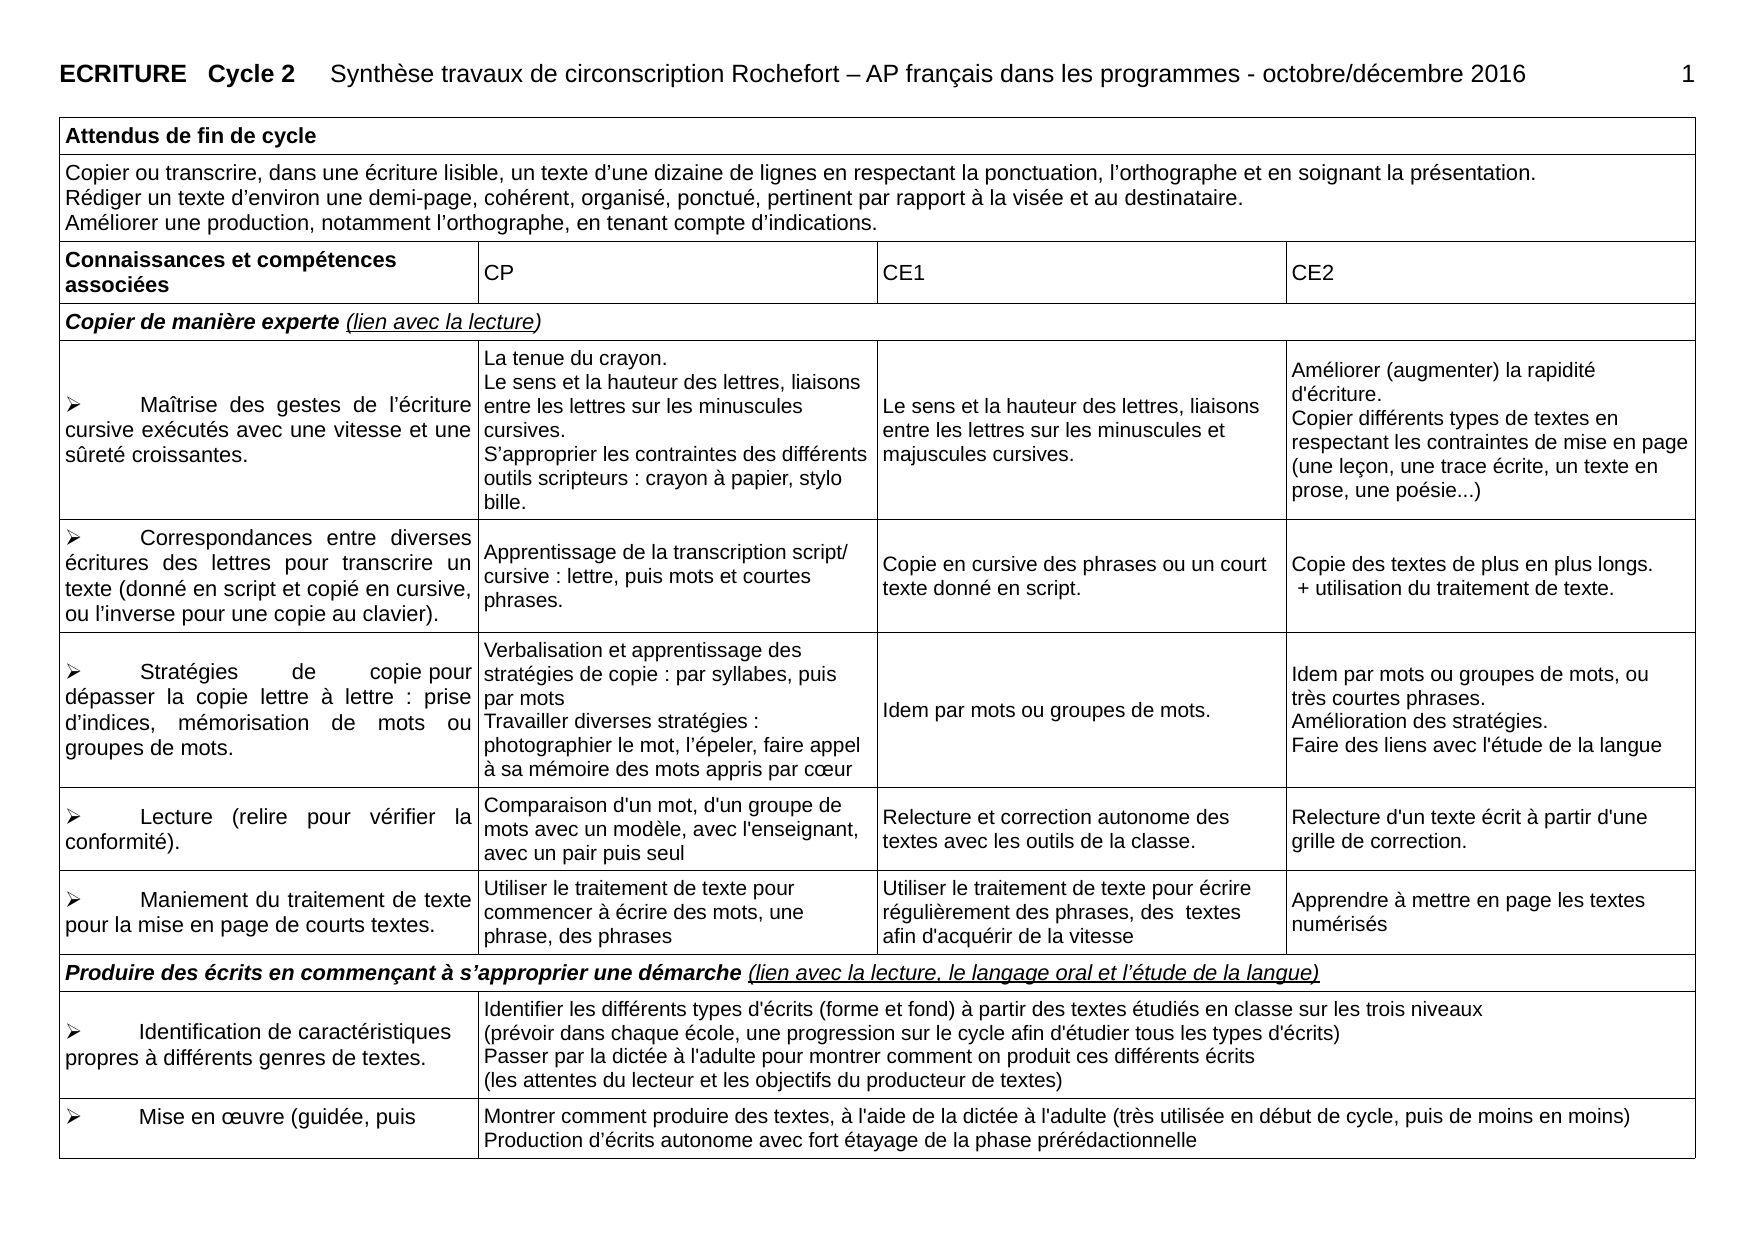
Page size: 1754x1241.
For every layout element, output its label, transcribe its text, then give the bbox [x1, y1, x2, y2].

table_cell Copier de manière experte (lien avec la lecture) [60, 304, 1695, 340]
table_cell CP [479, 242, 877, 303]
table_cell Idem par mots ou groupes de mots. [878, 633, 1286, 787]
table_cell Montrer comment produire des textes, à l'aide de la dictée à l'adulte (très utilisée en début de cycle, puis de moins en moins) Production d’écrits autonome avec fort étayage de la phase prérédactionnelle [479, 1099, 1695, 1157]
table_header Attendus de fin de cycle [60, 118, 1695, 154]
table_cell Apprendre à mettre en page les textes numérisés [1287, 871, 1695, 954]
table_cell Le sens et la hauteur des lettres, liaisons entre les lettres sur les minuscules et majuscules cursives. [878, 341, 1286, 519]
table_cell Relecture et correction autonome des textes avec les outils de la classe. [878, 788, 1286, 870]
table_cell Relecture d'un texte écrit à partir d'une grille de correction. [1287, 788, 1695, 870]
table_cell Identifier les différents types d'écrits (forme et fond) à partir des textes étudiés en classe sur les trois niveaux (prévoir dans chaque école, une progression sur le cycle afin d'étudier tous les types d'écrits) Passer par la dictée à l'adulte pour montrer comment on produit ces différents écrits (les attentes du lecteur et les objectifs du producteur de textes) [479, 992, 1695, 1098]
table_cell Produire des écrits en commençant à s’approprier une démarche (lien avec la lecture, le langage oral et l’étude de la langue) [60, 955, 1695, 991]
table_cell Correspondances entre diverses écritures des lettres pour transcrire un texte (donné en script et copié en cursive, ou l’inverse pour une copie au clavier). [60, 520, 478, 632]
table_cell Maniement du traitement de texte pour la mise en page de courts textes. [60, 871, 478, 954]
table_cell Comparaison d'un mot, d'un groupe de mots avec un modèle, avec l'enseignant, avec un pair puis seul [479, 788, 877, 870]
table_cell Utiliser le traitement de texte pour écrire régulièrement des phrases, des textes afin d'acquérir de la vitesse [878, 871, 1286, 954]
table_cell Améliorer (augmenter) la rapidité d'écriture. Copier différents types de textes en respectant les contraintes de mise en page (une leçon, une trace écrite, un texte en prose, une poésie...) [1287, 341, 1695, 519]
table_cell Identification de caractéristiques propres à différents genres de textes. [60, 992, 478, 1098]
table_cell Verbalisation et apprentissage des stratégies de copie : par syllabes, puis par mots Travailler diverses stratégies : photographier le mot, l’épeler, faire appel à sa mémoire des mots appris par cœur [479, 633, 877, 787]
table_cell CE2 [1287, 242, 1695, 303]
table_cell Stratégies de copie pour dépasser la copie lettre à lettre : prise d’indices, mémorisation de mots ou groupes de mots. [60, 633, 478, 787]
table_cell Apprentissage de la transcription script/ cursive : lettre, puis mots et courtes phrases. [479, 520, 877, 632]
table_cell Mise en œuvre (guidée, puis [60, 1099, 478, 1157]
table_cell La tenue du crayon. Le sens et la hauteur des lettres, liaisons entre les lettres sur les minuscules cursives. S’approprier les contraintes des différents outils scripteurs : crayon à papier, stylo bille. [479, 341, 877, 519]
table_cell Copie en cursive des phrases ou un court texte donné en script. [878, 520, 1286, 632]
table_cell Utiliser le traitement de texte pour commencer à écrire des mots, une phrase, des phrases [479, 871, 877, 954]
table_cell Idem par mots ou groupes de mots, ou très courtes phrases. Amélioration des stratégies. Faire des liens avec l'étude de la langue [1287, 633, 1695, 787]
table_cell Copier ou transcrire, dans une écriture lisible, un texte d’une dizaine de lignes en respectant la ponctuation, l’orthographe et en soignant la présentation. Rédiger un texte d’environ une demi-page, cohérent, organisé, ponctué, pertinent par rapport à la visée et au destinataire. Améliorer une production, notamment l’orthographe, en tenant compte d’indications. [60, 155, 1695, 241]
table_cell CE1 [878, 242, 1286, 303]
table_cell Maîtrise des gestes de l’écriture cursive exécutés avec une vitesse et une sûreté croissantes. [60, 341, 478, 519]
table_cell Copie des textes de plus en plus longs. + utilisation du traitement de texte. [1287, 520, 1695, 632]
table_cell Connaissances et compétences associées [60, 242, 478, 303]
table_cell Lecture (relire pour vérifier la conformité). [60, 788, 478, 870]
